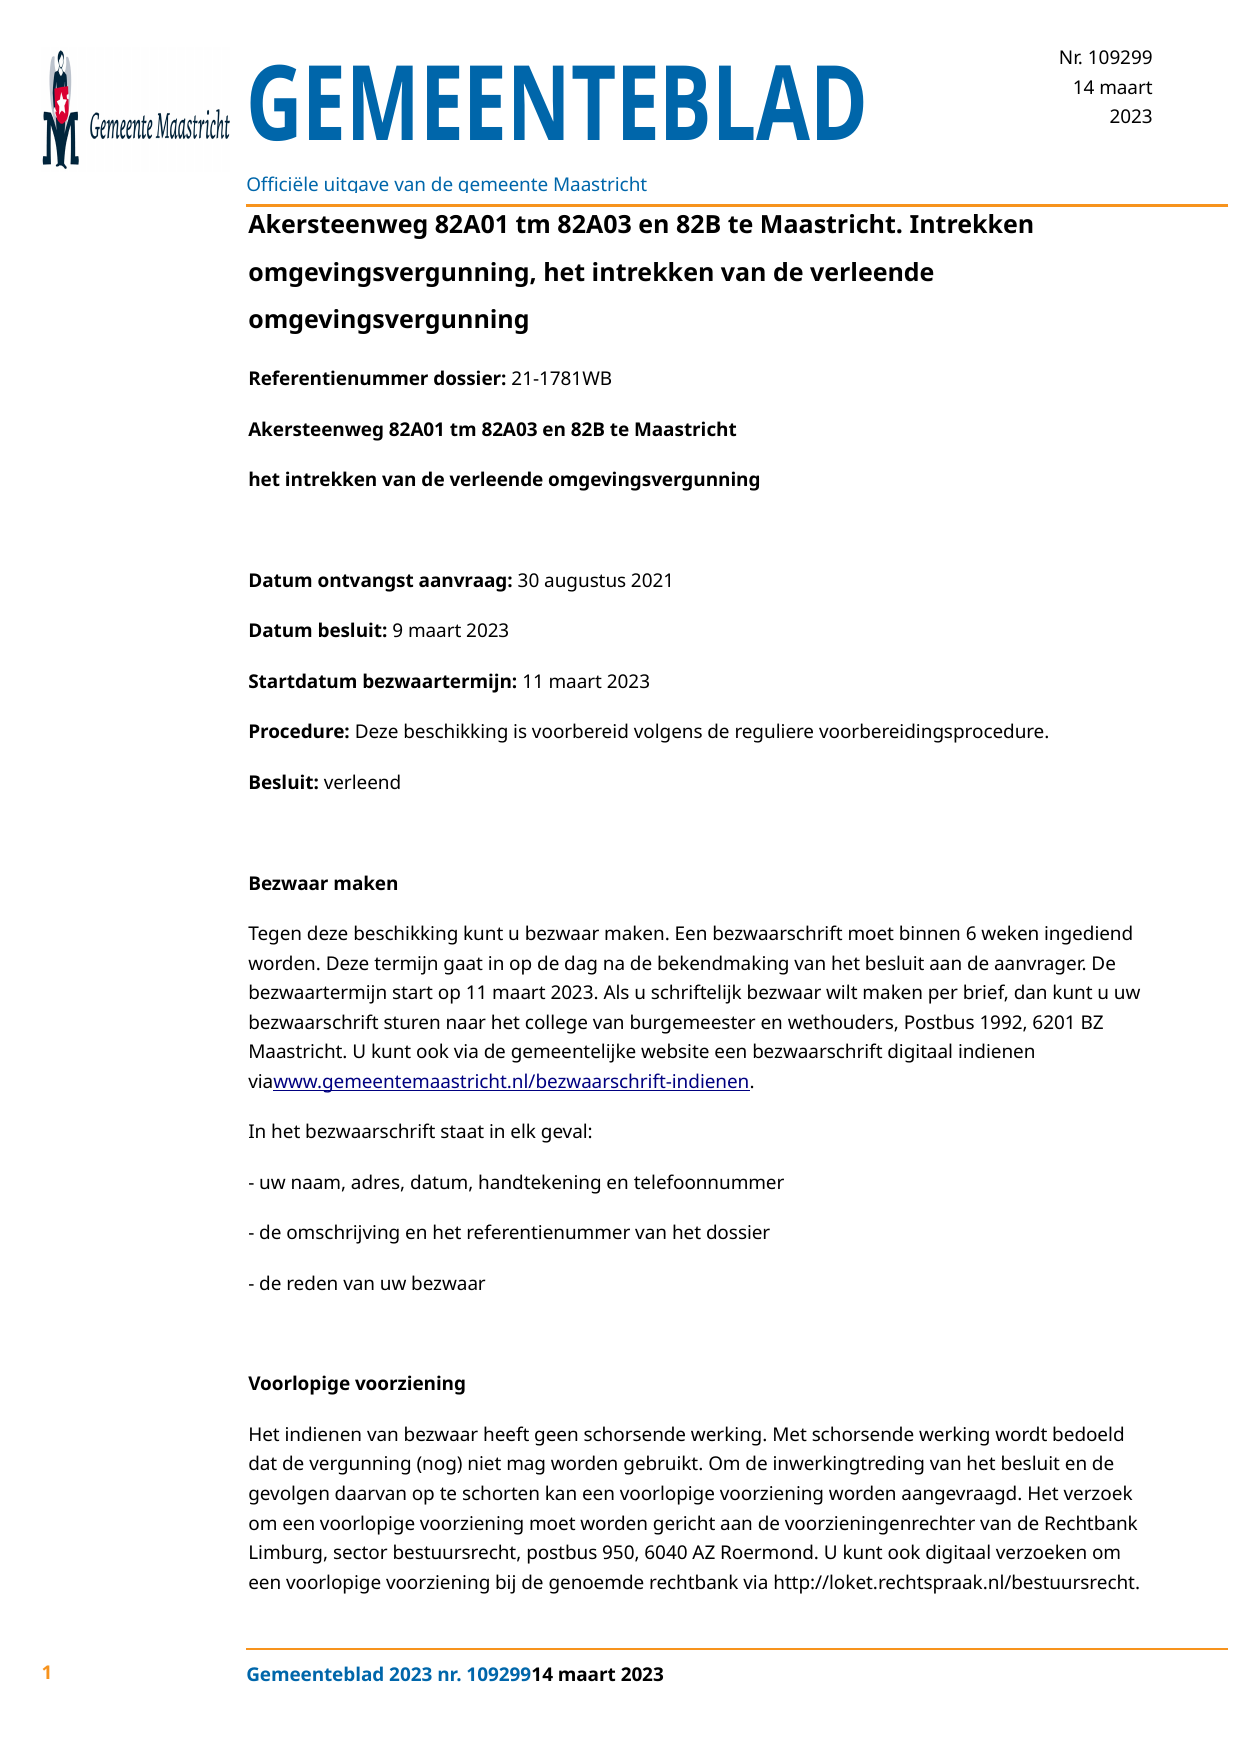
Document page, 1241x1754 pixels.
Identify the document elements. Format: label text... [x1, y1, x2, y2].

text Datum ontvangst aanvraag: 30 augustus 2021 [248, 567, 1152, 593]
text Startdatum bezwaartermijn: 11 maart 2023 [248, 668, 1152, 694]
text Bezwaar maken [248, 870, 1152, 895]
text Akersteenweg 82A01 tm 82A03 en 82B te Maastricht. Intrekken omgevingsvergunning, het intrekken van de verleende omgevingsvergunning [248, 207, 1152, 336]
text Procedure: Deze beschikking is voorbereid volgens de reguliere voorbereidingsprocedure. [248, 718, 1152, 744]
text - de reden van uw bezwaar [248, 1270, 1152, 1295]
text Referentienummer dossier: 21-1781WB [248, 366, 1152, 391]
picture [41, 47, 231, 172]
text Tegen deze beschikking kunt u bezwaar maken. Een bezwaarschrift moet binnen 6 weken ingediend worden. Deze termijn gaat in op de dag na de bekendmaking van het besluit aan de aanvrager. De bezwaartermijn start op 11 maart 2023. Als u schriftelijk bezwaar wilt maken per brief, dan kunt u uw bezwaarschrift sturen naar het college van burgemeester en wethouders, Postbus 1992, 6201 BZ Maastricht. U kunt ook via de gemeentelijke website een bezwaarschrift digitaal indienen viawww.gemeentemaastricht.nl/bezwaarschrift-indienen. [248, 920, 1152, 1094]
text Voorlopige voorziening [248, 1371, 1152, 1396]
text In het bezwaarschrift staat in elk geval: [248, 1118, 1152, 1144]
text Besluit: verleend [248, 769, 1152, 794]
text - de omschrijving en het referentienummer van het dossier [248, 1219, 1152, 1245]
text het intrekken van de verleende omgevingsvergunning [248, 466, 1152, 492]
text Akersteenweg 82A01 tm 82A03 en 82B te Maastricht [248, 416, 1152, 442]
text Datum besluit: 9 maart 2023 [248, 618, 1152, 643]
text - uw naam, adres, datum, handtekening en telefoonnummer [248, 1169, 1152, 1194]
text Het indienen van bezwaar heeft geen schorsende werking. Met schorsende werking wordt bedoeld dat de vergunning (nog) niet mag worden gebruikt. Om de inwerkingtreding van het besluit en de gevolgen daarvan op te schorten kan een voorlopige voorziening worden aangevraagd. Het verzoek om een voorlopige voorziening moet worden gericht aan de voorzieningenrechter van de Rechtbank Limburg, sector bestuursrecht, postbus 950, 6040 AZ Roermond. U kunt ook digitaal verzoeken om een voorlopige voorziening bij de genoemde rechtbank via http://loket.rechtspraak.nl/bestuursrecht. [248, 1421, 1152, 1594]
